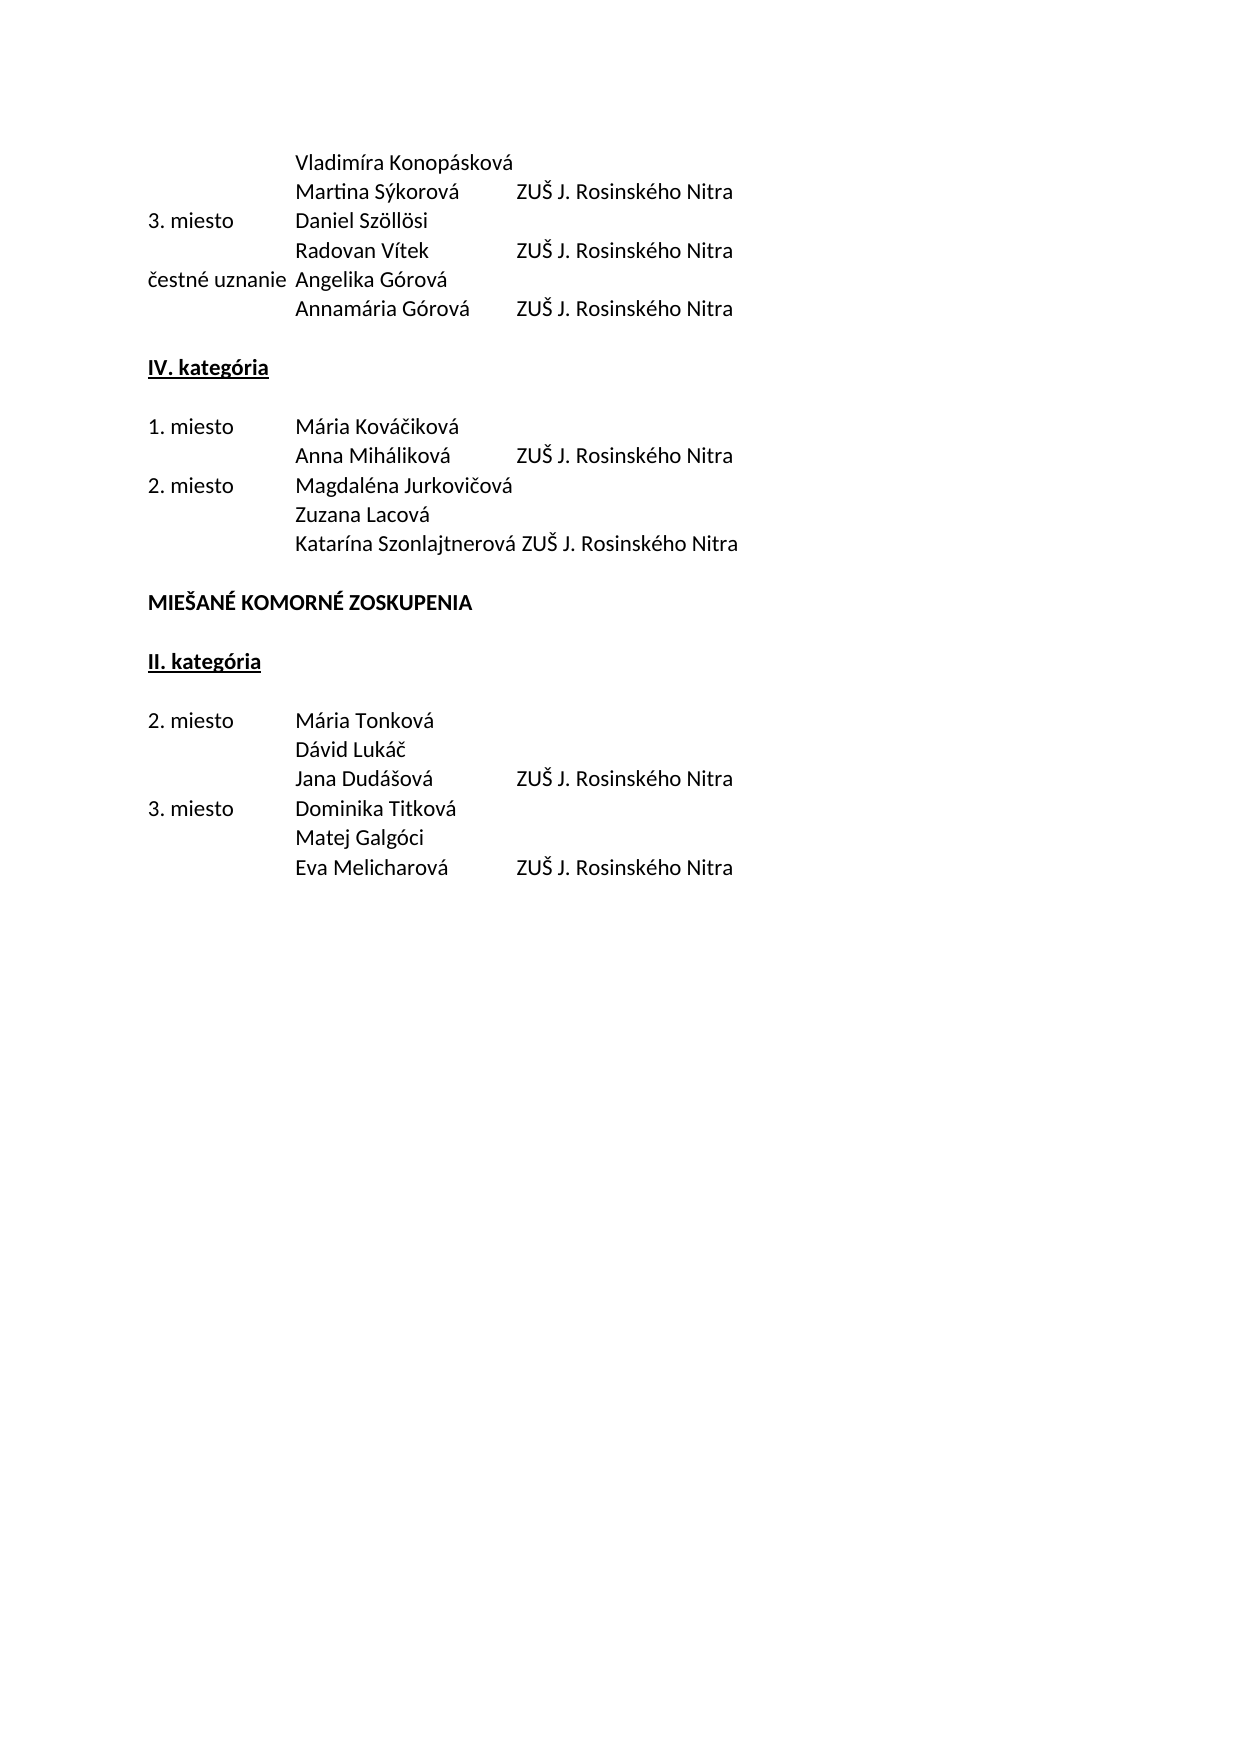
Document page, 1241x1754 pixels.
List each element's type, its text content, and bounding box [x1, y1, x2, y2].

text čestné uznanie Angelika Górová [148, 265, 1093, 293]
text 2. miesto Magdaléna Jurkovičová [148, 471, 1093, 499]
text 1. miesto Mária Kováčiková [148, 412, 1093, 440]
text Jana Dudášová ZUŠ J. Rosinského Nitra [148, 764, 1093, 792]
text Matej Galgóci [148, 823, 1093, 851]
text Martina Sýkorová ZUŠ J. Rosinského Nitra [148, 177, 1093, 205]
text 3. miesto Dominika Titková [148, 794, 1093, 822]
text II. kategória [148, 647, 1093, 675]
text IV. kategória [148, 353, 1093, 381]
text 3. miesto Daniel Szöllösi [148, 206, 1093, 234]
text Katarína Szonlajtnerová ZUŠ J. Rosinského Nitra [148, 529, 1093, 557]
text Eva Melicharová ZUŠ J. Rosinského Nitra [148, 853, 1093, 881]
text Zuzana Lacová [148, 500, 1093, 528]
text Annamária Górová ZUŠ J. Rosinského Nitra [148, 294, 1093, 322]
text Radovan Vítek ZUŠ J. Rosinského Nitra [148, 236, 1093, 264]
text MIEŠANÉ KOMORNÉ ZOSKUPENIA [148, 588, 1093, 616]
text Vladimíra Konopásková [148, 148, 1093, 176]
text 2. miesto Mária Tonková [148, 706, 1093, 734]
text Dávid Lukáč [148, 735, 1093, 763]
text Anna Miháliková ZUŠ J. Rosinského Nitra [148, 441, 1093, 469]
